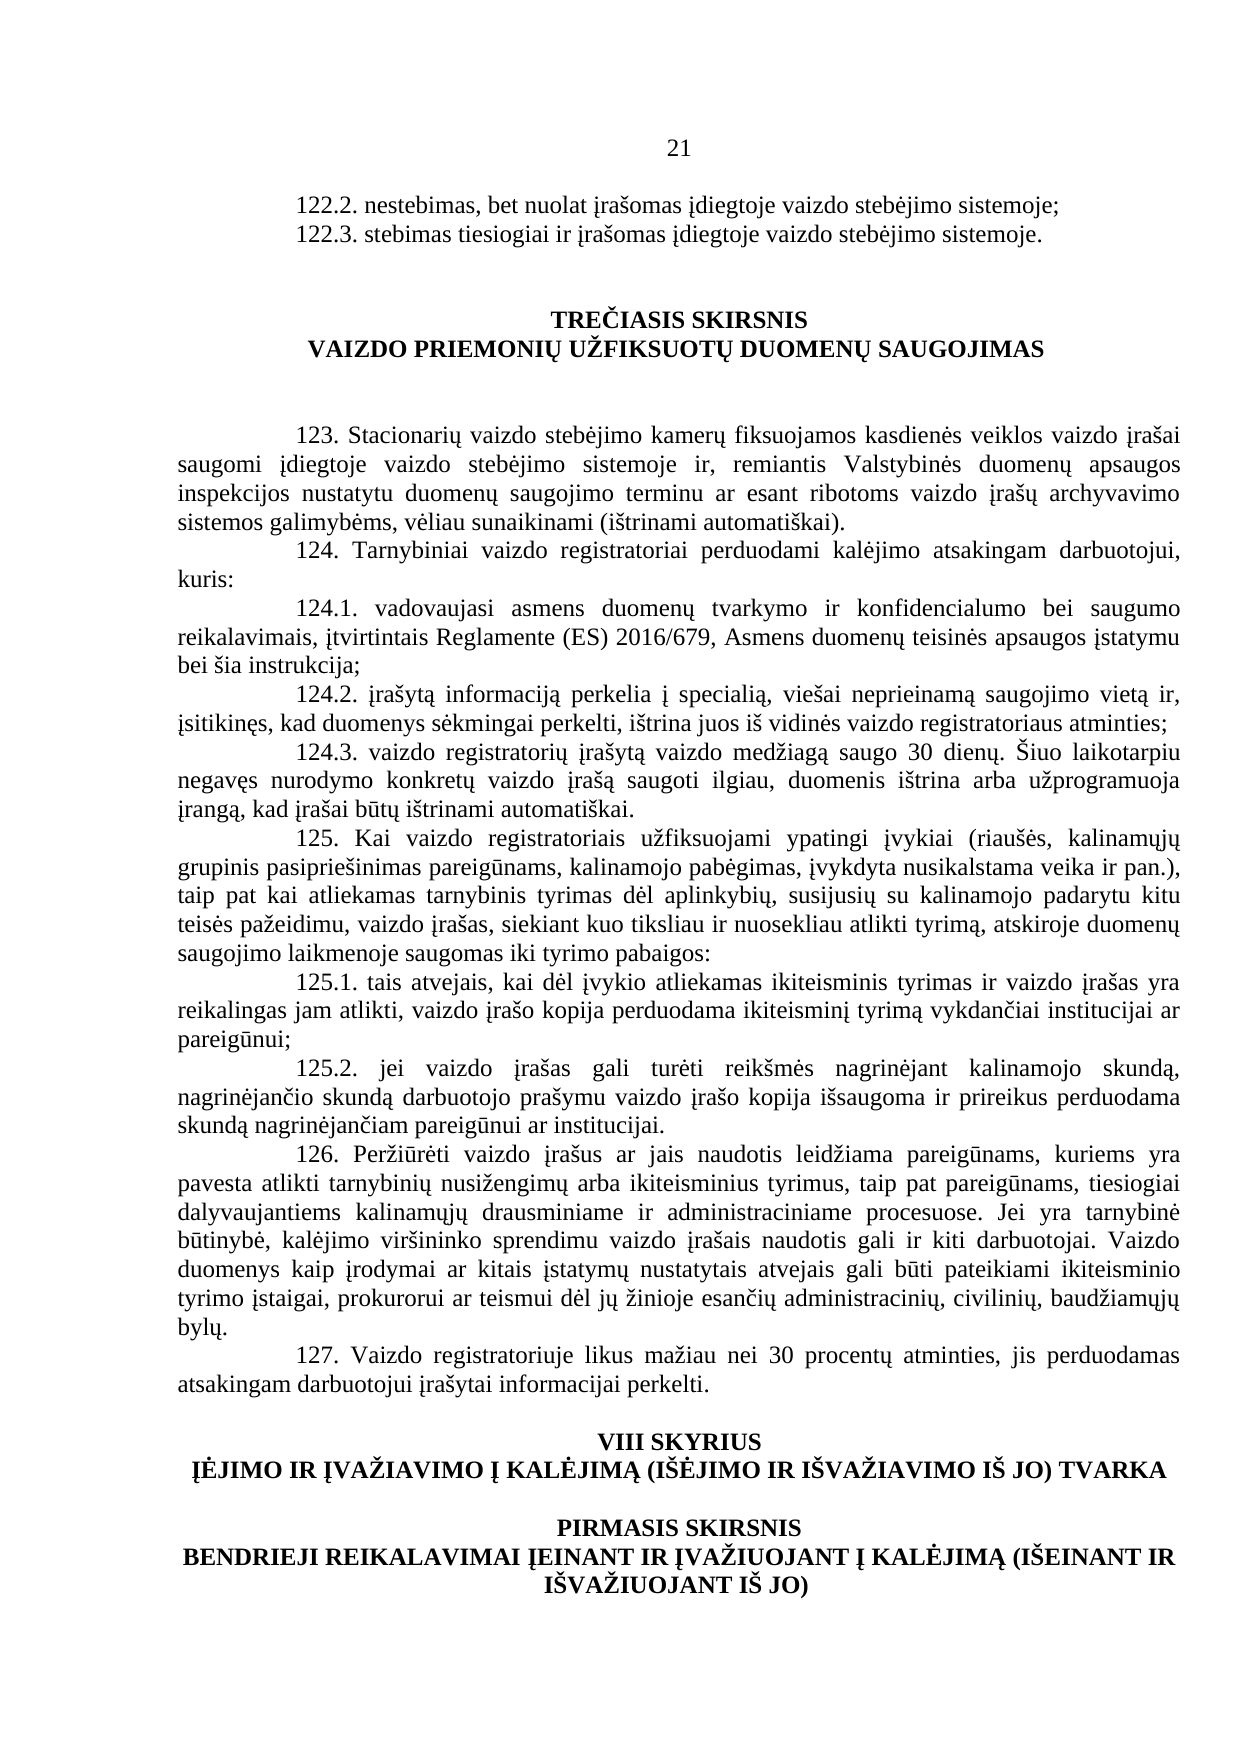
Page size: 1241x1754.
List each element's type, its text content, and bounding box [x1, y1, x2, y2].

text 125. Kai vaizdo registratoriais užfiksuojami ypatingi įvykiai (riaušės, kalinamųjų grupinis pasipriešinimas pareigūnams, kalinamojo pabėgimas, įvykdyta nusikalstama veika ir pan.), taip pat kai atliekamas tarnybinis tyrimas dėl aplinkybių, susijusių su kalinamojo padarytu kitu teisės pažeidimu, vaizdo įrašas, siekiant kuo tiksliau ir nuosekliau atlikti tyrimą, atskiroje duomenų saugojimo laikmenoje saugomas iki tyrimo pabaigos: [177, 823, 1181, 967]
text 124.1. vadovaujasi asmens duomenų tvarkymo ir konfidencialumo bei saugumo reikalavimais, įtvirtintais Reglamente (ES) 2016/679, Asmens duomenų teisinės apsaugos įstatymu bei šia instrukcija; [177, 593, 1181, 679]
text 124.2. įrašytą informaciją perkelia į specialią, viešai neprieinamą saugojimo vietą ir, įsitikinęs, kad duomenys sėkmingai perkelti, ištrina juos iš vidinės vaizdo registratoriaus atminties; [177, 679, 1181, 737]
text 126. Peržiūrėti vaizdo įrašus ar jais naudotis leidžiama pareigūnams, kuriems yra pavesta atlikti tarnybinių nusižengimų arba ikiteisminius tyrimus, taip pat pareigūnams, tiesiogiai dalyvaujantiems kalinamųjų drausminiame ir administraciniame procesuose. Jei yra tarnybinė būtinybė, kalėjimo viršininko sprendimu vaizdo įrašais naudotis gali ir kiti darbuotojai. Vaizdo duomenys kaip įrodymai ar kitais įstatymų nustatytais atvejais gali būti pateikiami ikiteisminio tyrimo įstaigai, prokurorui ar teismui dėl jų žinioje esančių administracinių, civilinių, baudžiamųjų bylų. [177, 1139, 1181, 1340]
text 122.3. stebimas tiesiogiai ir įrašomas įdiegtoje vaizdo stebėjimo sistemoje. [177, 219, 1181, 248]
text 124. Tarnybiniai vaizdo registratoriai perduodami kalėjimo atsakingam darbuotojui, kuris: [177, 535, 1181, 593]
text TREČIASIS SKIRSNIS [177, 305, 1181, 334]
text 127. Vaizdo registratoriuje likus mažiau nei 30 procentų atminties, jis perduodamas atsakingam darbuotojui įrašytai informacijai perkelti. [177, 1340, 1181, 1398]
text 125.1. tais atvejais, kai dėl įvykio atliekamas ikiteisminis tyrimas ir vaizdo įrašas yra reikalingas jam atlikti, vaizdo įrašo kopija perduodama ikiteisminį tyrimą vykdančiai institucijai ar pareigūnui; [177, 967, 1181, 1053]
text 124.3. vaizdo registratorių įrašytą vaizdo medžiagą saugo 30 dienų. Šiuo laikotarpiu negavęs nurodymo konkretų vaizdo įrašą saugoti ilgiau, duomenis ištrina arba užprogramuoja įrangą, kad įrašai būtų ištrinami automatiškai. [177, 737, 1181, 823]
text PIRMASIS SKIRSNIS [177, 1513, 1181, 1542]
text 125.2. jei vaizdo įrašas gali turėti reikšmės nagrinėjant kalinamojo skundą, nagrinėjančio skundą darbuotojo prašymu vaizdo įrašo kopija išsaugoma ir prireikus perduodama skundą nagrinėjančiam pareigūnui ar institucijai. [177, 1053, 1181, 1139]
text VIII SKYRIUS [177, 1427, 1181, 1455]
text ĮĖJIMO IR ĮVAŽIAVIMO Į KALĖJIMĄ (IŠĖJIMO IR IŠVAŽIAVIMO IŠ JO) TVARKA [177, 1455, 1181, 1484]
text 122.2. nestebimas, bet nuolat įrašomas įdiegtoje vaizdo stebėjimo sistemoje; [177, 190, 1181, 219]
text BENDRIEJI REIKALAVIMAI ĮEINANT IR ĮVAŽIUOJANT Į KALĖJIMĄ (IŠEINANT IR IŠVAŽIUOJANT IŠ JO) [177, 1542, 1181, 1599]
text VAIZDO PRIEMONIŲ UŽFIKSUOTŲ DUOMENŲ SAUGOJIMAS [177, 334, 1181, 363]
text 123. Stacionarių vaizdo stebėjimo kamerų fiksuojamos kasdienės veiklos vaizdo įrašai saugomi įdiegtoje vaizdo stebėjimo sistemoje ir, remiantis Valstybinės duomenų apsaugos inspekcijos nustatytu duomenų saugojimo terminu ar esant ribotoms vaizdo įrašų archyvavimo sistemos galimybėms, vėliau sunaikinami (ištrinami automatiškai). [177, 420, 1181, 535]
